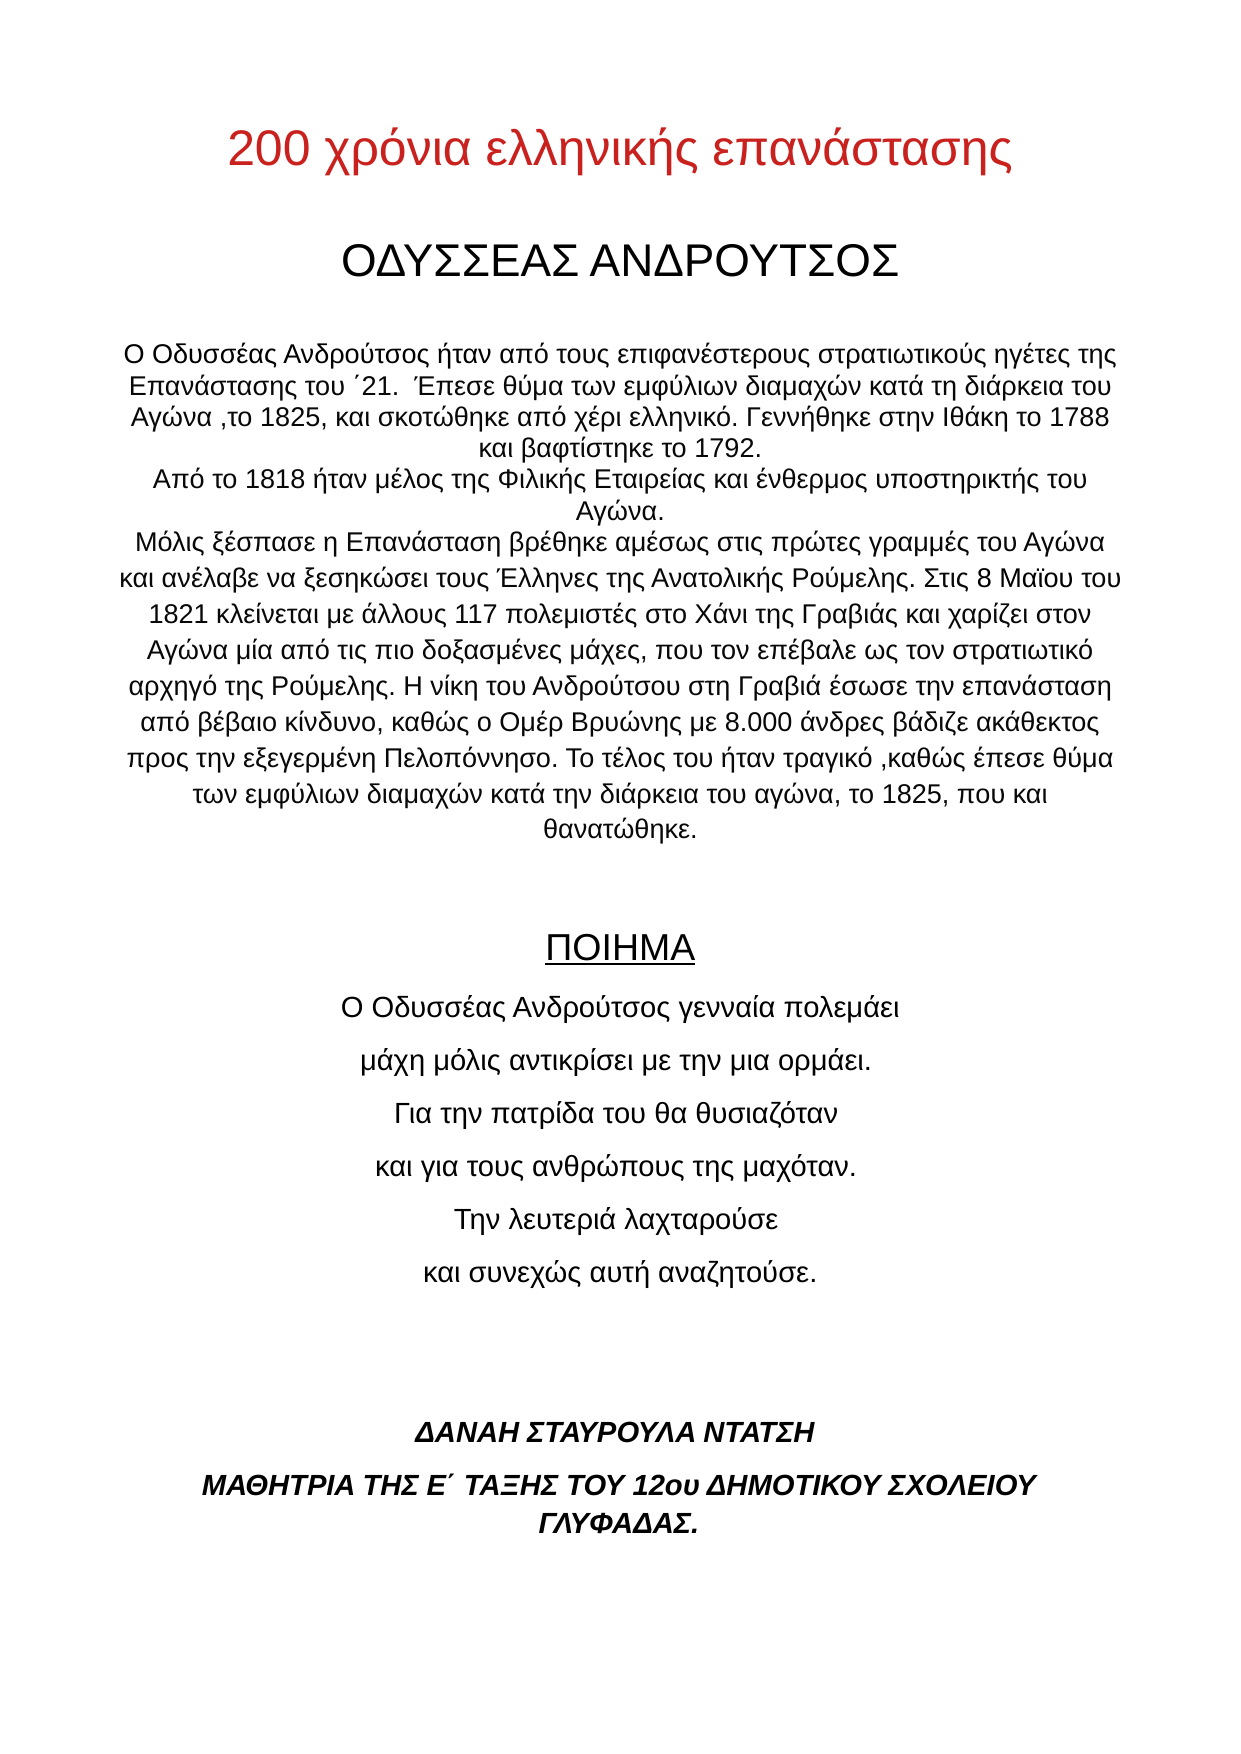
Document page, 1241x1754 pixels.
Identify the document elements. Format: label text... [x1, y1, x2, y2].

text ΔΑΝΑΗ ΣΤΑΥΡΟΥΛΑ ΝΤΑΤΣΗ [118, 1415, 1122, 1448]
text Για την πατρίδα του θα θυσιαζόταν [118, 1096, 1122, 1129]
text και για τους ανθρώπους της μαχόταν. [118, 1149, 1122, 1183]
text Ο Οδυσσέας Ανδρούτσος γενναία πολεμάει [118, 990, 1122, 1023]
text 200 χρόνια ελληνικής επανάστασης [118, 118, 1122, 176]
text ΜΑΘΗΤΡΙΑ ΤΗΣ Ε΄ ΤΑΞΗΣ ΤΟΥ 12ου ΔΗΜΟΤΙΚΟΥ ΣΧΟΛΕΙΟΥ ΓΛΥΦΑΔΑΣ. [118, 1468, 1122, 1540]
text μάχη μόλις αντικρίσει με την μια ορμάει. [118, 1043, 1122, 1076]
text ΟΔΥΣΣΕΑΣ ΑΝΔΡΟΥΤΣΟΣ [118, 233, 1122, 286]
text Μόλις ξέσπασε η Επανάσταση βρέθηκε αμέσως στις πρώτες γραμμές του Αγώνα και ανέλαβε να ξεσηκώσει τους Έλληνες της Ανατολικής Ρούμελης. Στις 8 Μαϊου του 1821 κλείνεται με άλλους 117 πολεμιστές στο Χάνι της Γραβιάς και χαρίζει στον Αγώνα μία από τις πιο δοξασμένες μάχες, που τον επέβαλε ως τον στρατιωτικό αρχηγό της Ρούμελης. Η νίκη του Ανδρούτσου στη Γραβιά έσωσε την επανάσταση από βέβαιο κίνδυνο, καθώς ο Ομέρ Βρυώνης με 8.000 άνδρες βάδιζε ακάθεκτος προς την εξεγερμένη Πελοπόννησο. Το τέλος του ήταν τραγικό ,καθώς έπεσε θύμα των εμφύλιων διαμαχών κατά την διάρκεια του αγώνα, το 1825, που και θανατώθηκε. [118, 526, 1122, 845]
text ΠΟΙΗΜΑ [118, 876, 1122, 969]
text Ο Οδυσσέας Ανδρούτσος ήταν από τους επιφανέστερους στρατιωτικούς ηγέτες της Επανάστασης του ΄21. Έπεσε θύμα των εμφύλιων διαμαχών κατά τη διάρκεια του Αγώνα ,το 1825, και σκοτώθηκε από χέρι ελληνικό. Γεννήθηκε στην Ιθάκη το 1788 και βαφτίστηκε το 1792. Από το 1818 ήταν μέλος της Φιλικής Εταιρείας και ένθερμος υποστηρικτής του Αγώνα. [118, 338, 1122, 526]
text Την λευτεριά λαχταρούσε [118, 1202, 1122, 1236]
text και συνεχώς αυτή αναζητούσε. [118, 1255, 1122, 1289]
